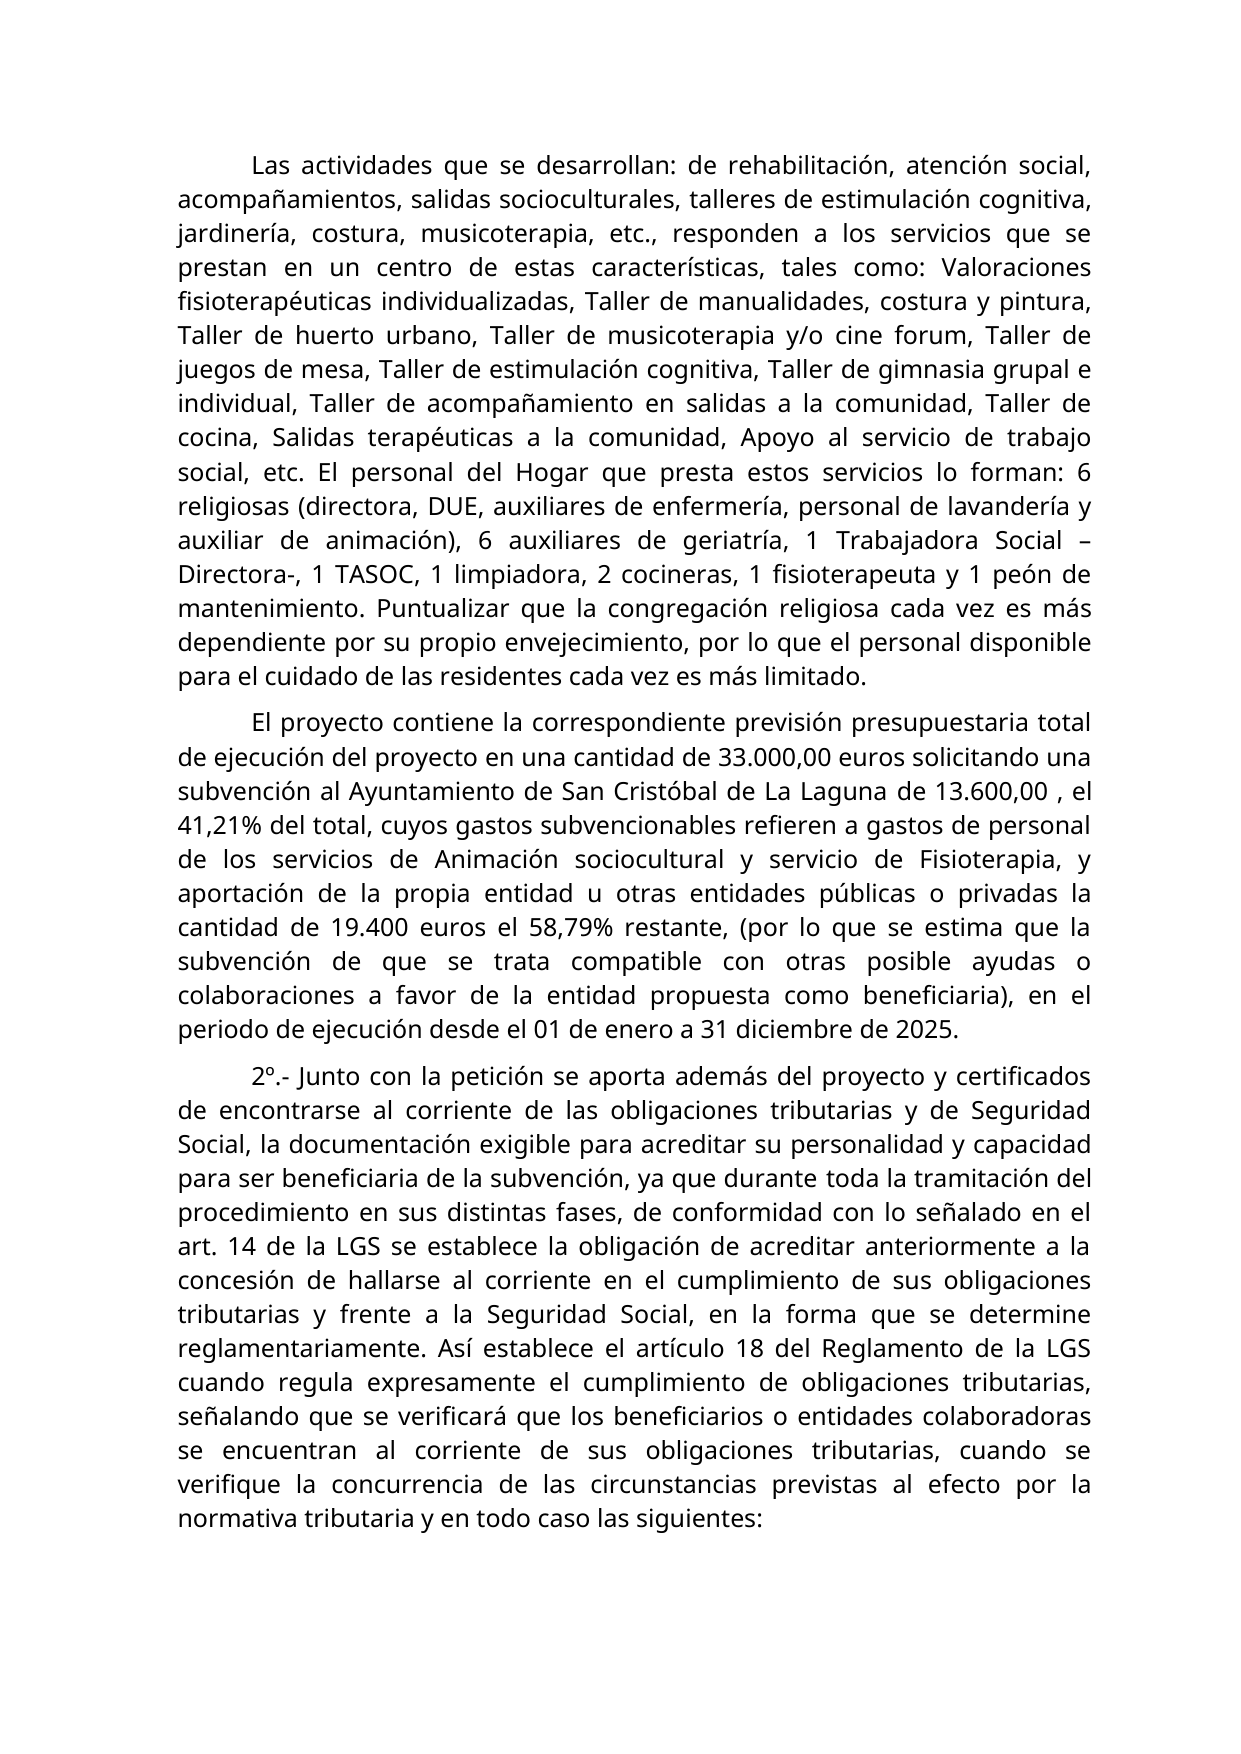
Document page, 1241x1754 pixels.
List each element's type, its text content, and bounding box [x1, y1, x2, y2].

text 2º.- Junto con la petición se aporta además del proyecto y certificados de encontrarse al corriente de las obligaciones tributarias y de Seguridad Social, la documentación exigible para acreditar su personalidad y capacidad para ser beneficiaria de la subvención, ya que durante toda la tramitación del procedimiento en sus distintas fases, de conformidad con lo señalado en el art. 14 de la LGS se establece la obligación de acreditar anteriormente a la concesión de hallarse al corriente en el cumplimiento de sus obligaciones tributarias y frente a la Seguridad Social, en la forma que se determine reglamentariamente. Así establece el artículo 18 del Reglamento de la LGS cuando regula expresamente el cumplimiento de obligaciones tributarias, señalando que se verificará que los beneficiarios o entidades colaboradoras se encuentran al corriente de sus obligaciones tributarias, cuando se verifique la concurrencia de las circunstancias previstas al efecto por la normativa tributaria y en todo caso las siguientes: [177, 1058, 1093, 1535]
text Las actividades que se desarrollan: de rehabilitación, atención social, acompañamientos, salidas socioculturales, talleres de estimulación cognitiva, jardinería, costura, musicoterapia, etc., responden a los servicios que se prestan en un centro de estas características, tales como: Valoraciones fisioterapéuticas individualizadas, Taller de manualidades, costura y pintura, Taller de huerto urbano, Taller de musicoterapia y/o cine forum, Taller de juegos de mesa, Taller de estimulación cognitiva, Taller de gimnasia grupal e individual, Taller de acompañamiento en salidas a la comunidad, Taller de cocina, Salidas terapéuticas a la comunidad, Apoyo al servicio de trabajo social, etc. El personal del Hogar que presta estos servicios lo forman: 6 religiosas (directora, DUE, auxiliares de enfermería, personal de lavandería y auxiliar de animación), 6 auxiliares de geriatría, 1 Trabajadora Social –Directora-, 1 TASOC, 1 limpiadora, 2 cocineras, 1 fisioterapeuta y 1 peón de mantenimiento. Puntualizar que la congregación religiosa cada vez es más dependiente por su propio envejecimiento, por lo que el personal disponible para el cuidado de las residentes cada vez es más limitado. [177, 148, 1093, 693]
text El proyecto contiene la correspondiente previsión presupuestaria total de ejecución del proyecto en una cantidad de 33.000,00 euros solicitando una subvención al Ayuntamiento de San Cristóbal de La Laguna de 13.600,00 , el 41,21% del total, cuyos gastos subvencionables refieren a gastos de personal de los servicios de Animación sociocultural y servicio de Fisioterapia, y aportación de la propia entidad u otras entidades públicas o privadas la cantidad de 19.400 euros el 58,79% restante, (por lo que se estima que la subvención de que se trata compatible con otras posible ayudas o colaboraciones a favor de la entidad propuesta como beneficiaria), en el periodo de ejecución desde el 01 de enero a 31 diciembre de 2025. [177, 705, 1093, 1046]
